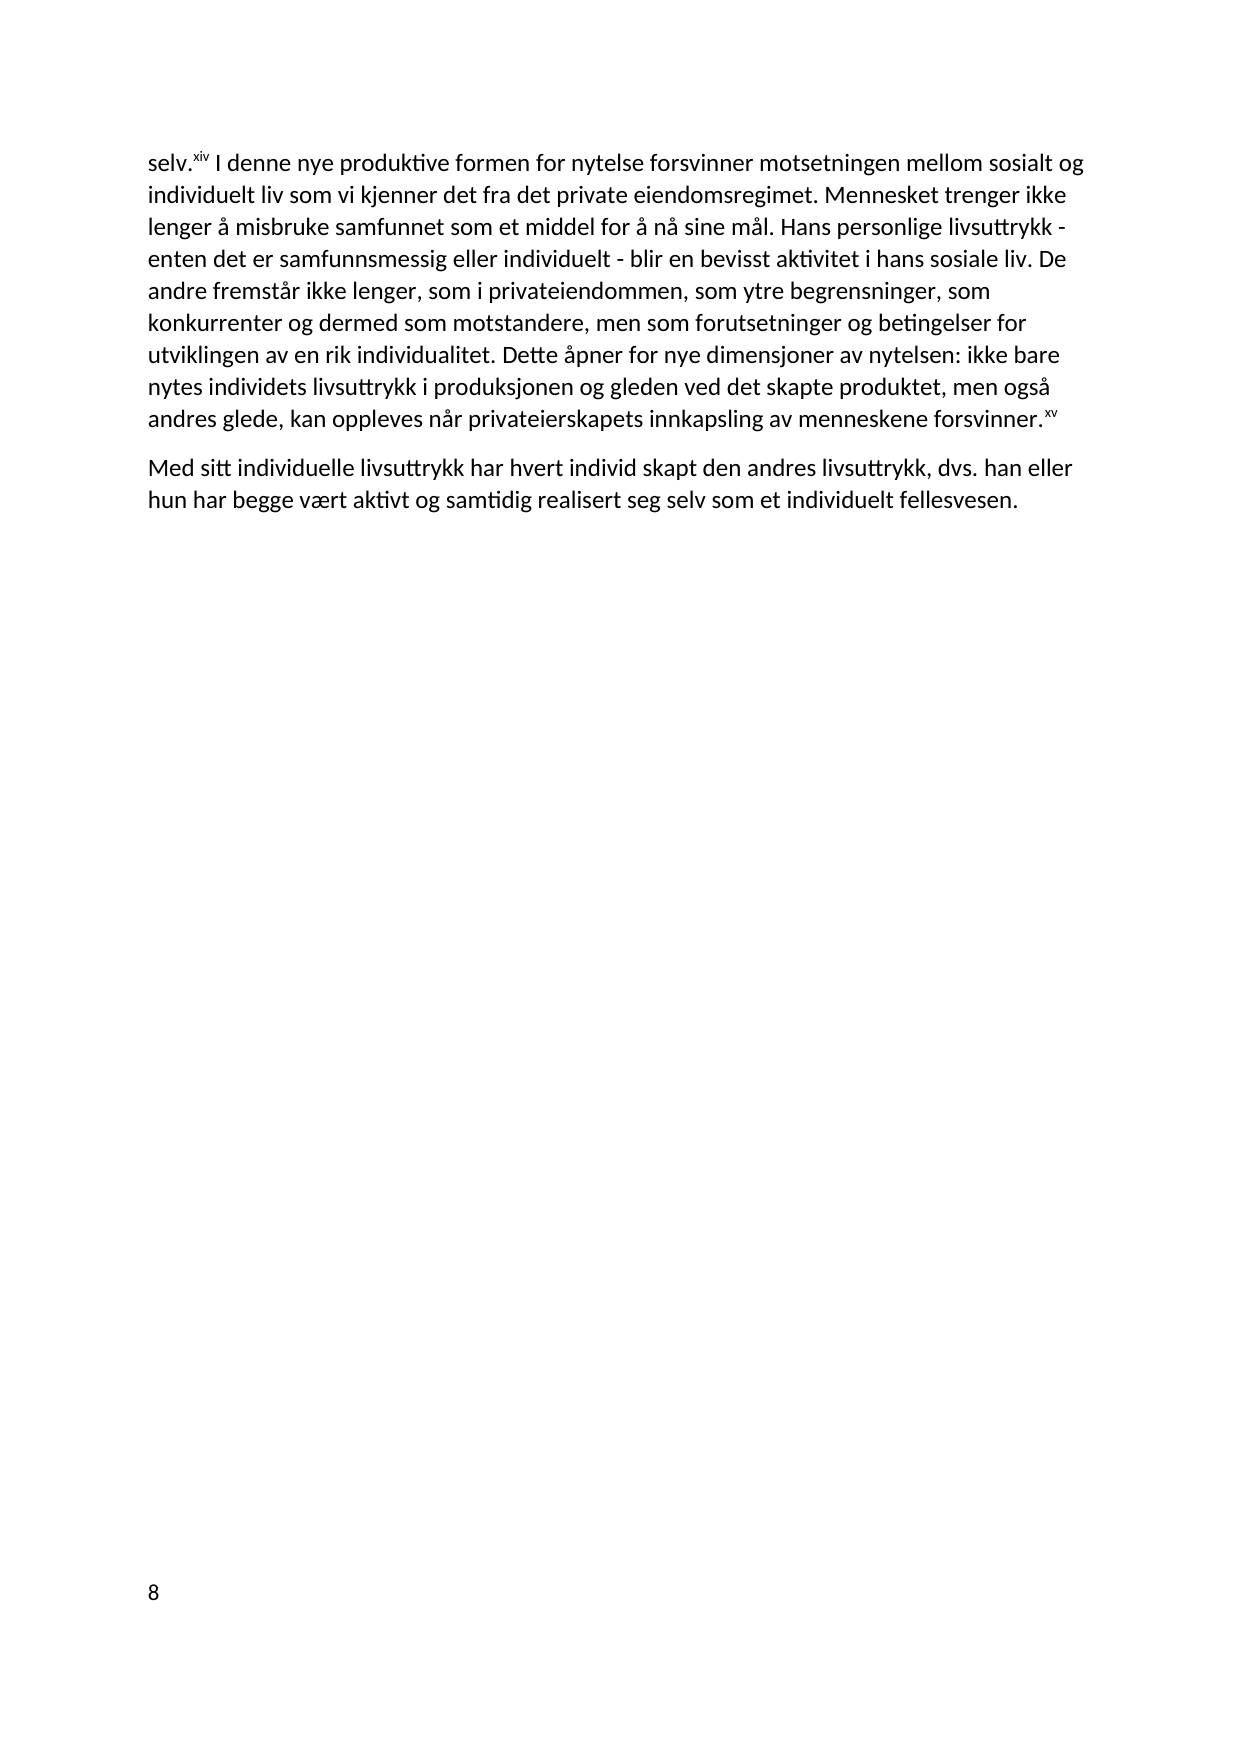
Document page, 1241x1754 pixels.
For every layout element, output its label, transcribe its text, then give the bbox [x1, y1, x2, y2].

text Med sitt individuelle livsuttrykk har hvert individ skapt den andres livsuttrykk, dvs. han eller hun har begge vært aktivt og samtidig realisert seg selv som et individuelt fellesvesen. [148, 452, 1093, 514]
text Under selvvalgte forhold og formål er det ikke lenger noen grunn til at motsetningen mellom arbeid og livsglede vedvarer. Storindustrien skaper de tekniske betingelsene for produsentens allsidighet. Avskaffelsen av fremmed dominans i arbeidslivet gjennom etableringen av en sammenslutning av produsenter, skaper de nødvendige forutsetningene for at folk faktisk kan dra nytte av slike muligheter i moderne produktivkrefter for seg selv. I et virkelig sosialistisk eller kommunistisk samfunn står arbeidet ikke lenger imot nytelse, ikke heller som en makt som deformerer den, men fullender gleden ved å oppløse den i seg selv. I denne nye produktive formen for nytelse forsvinner motsetningen mellom sosialt og individuelt liv som vi kjenner det fra det private eiendomsregimet. Mennesket trenger ikke lenger å misbruke samfunnet som et middel for å nå sine mål. Hans personlige livsuttrykk - enten det er samfunnsmessig eller individuelt - blir en bevisst aktivitet i hans sosiale liv. De andre fremstår ikke lenger, som i privateiendommen, som ytre begrensninger, som konkurrenter og dermed som motstandere, men som forutsetninger og betingelser for utviklingen av en rik individualitet. Dette åpner for nye dimensjoner av nytelsen: ikke bare nytes individets livsuttrykk i produksjonen og gleden ved det skapte produktet, men også andres glede, kan oppleves når privateierskapets innkapsling av menneskene forsvinner. [148, 148, 1093, 434]
